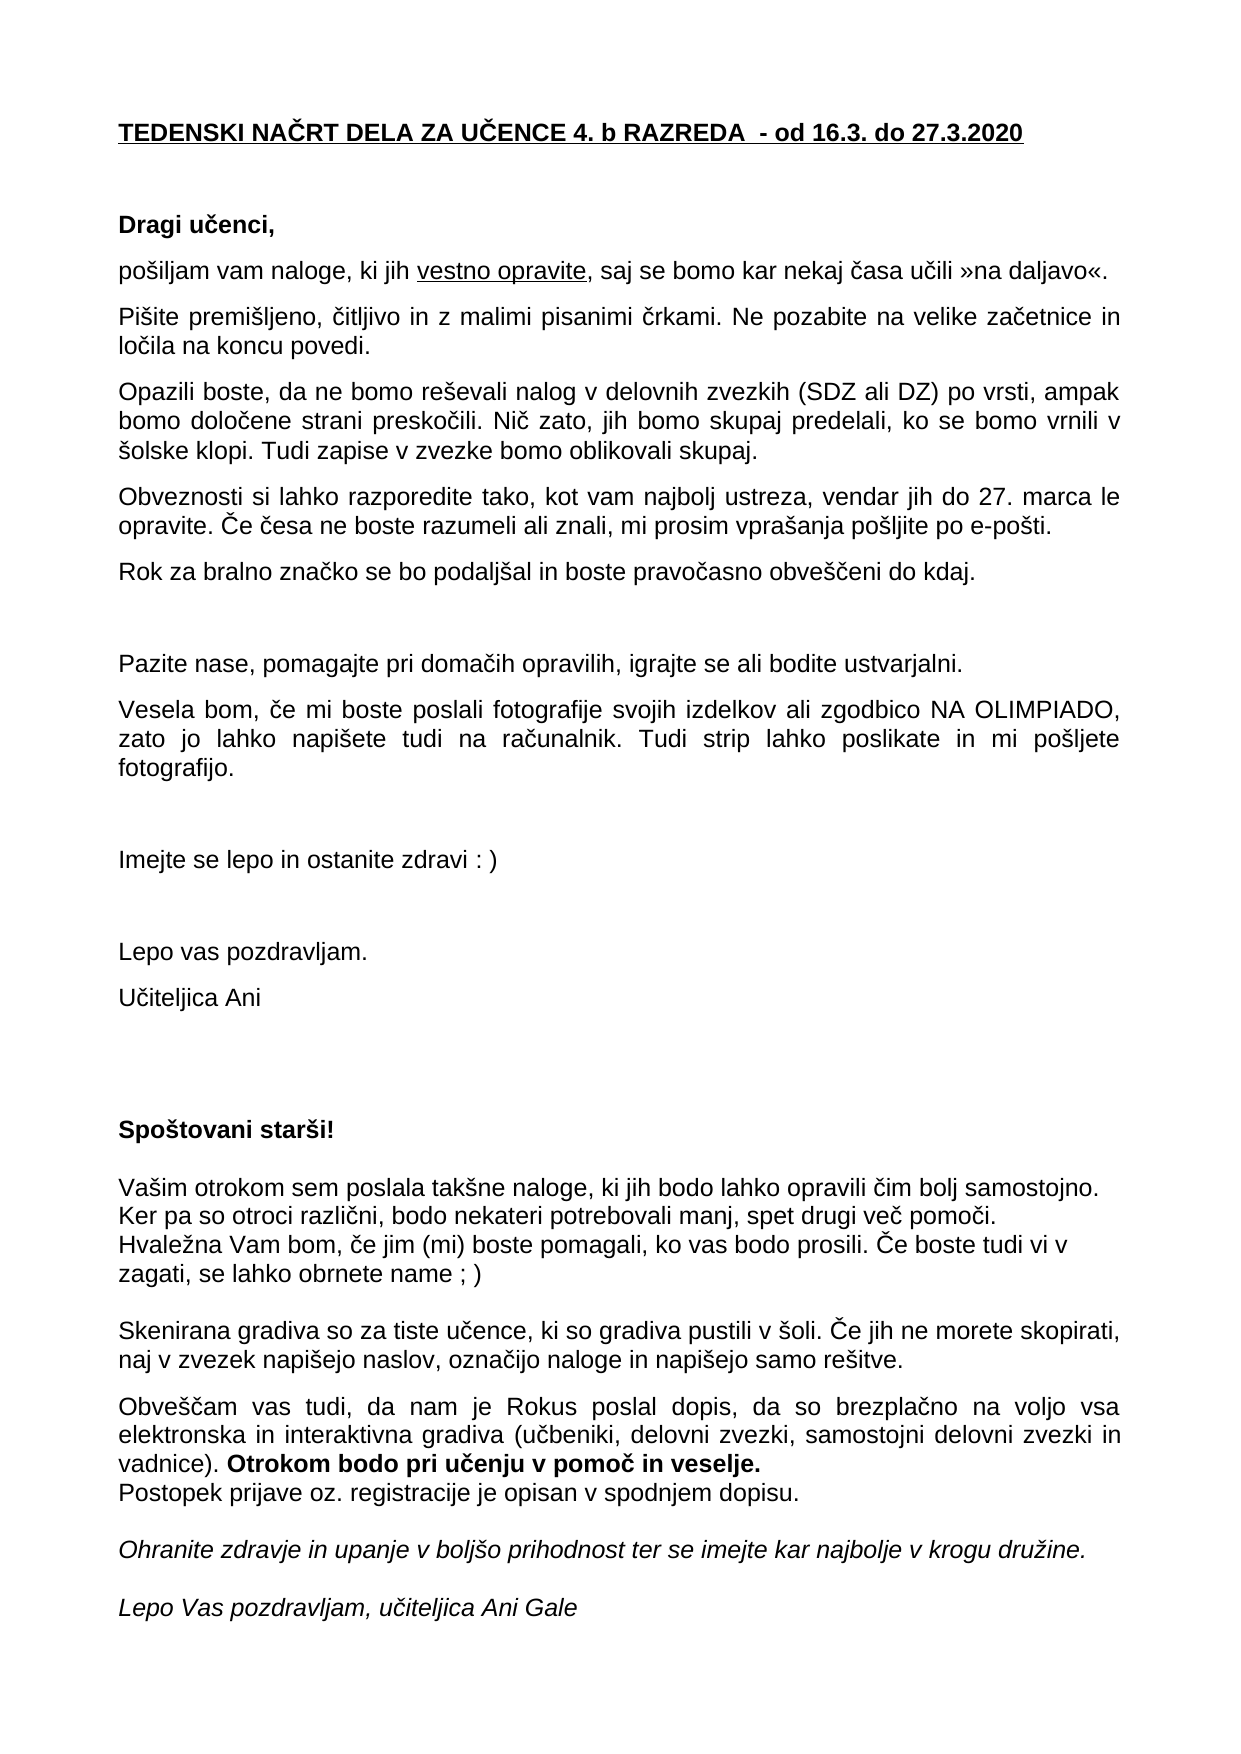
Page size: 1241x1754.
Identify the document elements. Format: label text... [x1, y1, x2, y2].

text pošiljam vam naloge, ki jih vestno opravite, saj se bomo kar nekaj časa učili »na daljavo«. [118, 256, 1122, 285]
text Dragi učenci, [118, 210, 1122, 239]
text Imejte se lepo in ostanite zdravi : ) [118, 845, 1122, 874]
text Pazite nase, pomagajte pri domačih opravilih, igrajte se ali bodite ustvarjalni. [118, 649, 1122, 677]
text Postopek prijave oz. registracije je opisan v spodnjem dopisu. [118, 1478, 1122, 1506]
text Pišite premišljeno, čitljivo in z malimi pisanimi črkami. Ne pozabite na velike začetnice in ločila na koncu povedi. [118, 302, 1122, 360]
text TEDENSKI NAČRT DELA ZA UČENCE 4. b RAZREDA - od 16.3. do 27.3.2020 [118, 118, 1122, 147]
text Skenirana gradiva so za tiste učence, ki so gradiva pustili v šoli. Če jih ne morete skopirati, naj v zvezek napišejo naslov, označijo naloge in napišejo samo rešitve. [118, 1316, 1122, 1374]
text Obveznosti si lahko razporedite tako, kot vam najbolj ustreza, vendar jih do 27. marca le opravite. Če česa ne boste razumeli ali znali, mi prosim vprašanja pošljite po e-pošti. [118, 482, 1122, 539]
text Lepo Vas pozdravljam, učiteljica Ani Gale [118, 1593, 1122, 1621]
text Lepo vas pozdravljam. [118, 937, 1122, 966]
text Spoštovani starši! [118, 1115, 1122, 1144]
text Ker pa so otroci različni, bodo nekateri potrebovali manj, spet drugi več pomoči. [118, 1201, 1122, 1230]
text Opazili boste, da ne bomo reševali nalog v delovnih zvezkih (SDZ ali DZ) po vrsti, ampak bomo določene strani preskočili. Nič zato, jih bomo skupaj predelali, ko se bomo vrnili v šolske klopi. Tudi zapise v zvezke bomo oblikovali skupaj. [118, 377, 1122, 464]
text Vašim otrokom sem poslala takšne naloge, ki jih bodo lahko opravili čim bolj samostojno. [118, 1172, 1122, 1201]
text Obveščam vas tudi, da nam je Rokus poslal dopis, da so brezplačno na voljo vsa elektronska in interaktivna gradiva (učbeniki, delovni zvezki, samostojni delovni zvezki in vadnice). Otrokom bodo pri učenju v pomoč in veselje. [118, 1391, 1122, 1478]
text Hvaležna Vam bom, če jim (mi) boste pomagali, ko vas bodo prosili. Če boste tudi vi v zagati, se lahko obrnete name ; ) [118, 1230, 1122, 1287]
text Vesela bom, če mi boste poslali fotografije svojih izdelkov ali zgodbico NA OLIMPIADO, zato jo lahko napišete tudi na računalnik. Tudi strip lahko poslikate in mi pošljete fotografijo. [118, 694, 1122, 782]
text Ohranite zdravje in upanje v boljšo prihodnost ter se imejte kar najbolje v krogu družine. [118, 1535, 1122, 1564]
text Učiteljica Ani [118, 983, 1122, 1012]
text Rok za bralno značko se bo podaljšal in boste pravočasno obveščeni do kdaj. [118, 557, 1122, 586]
